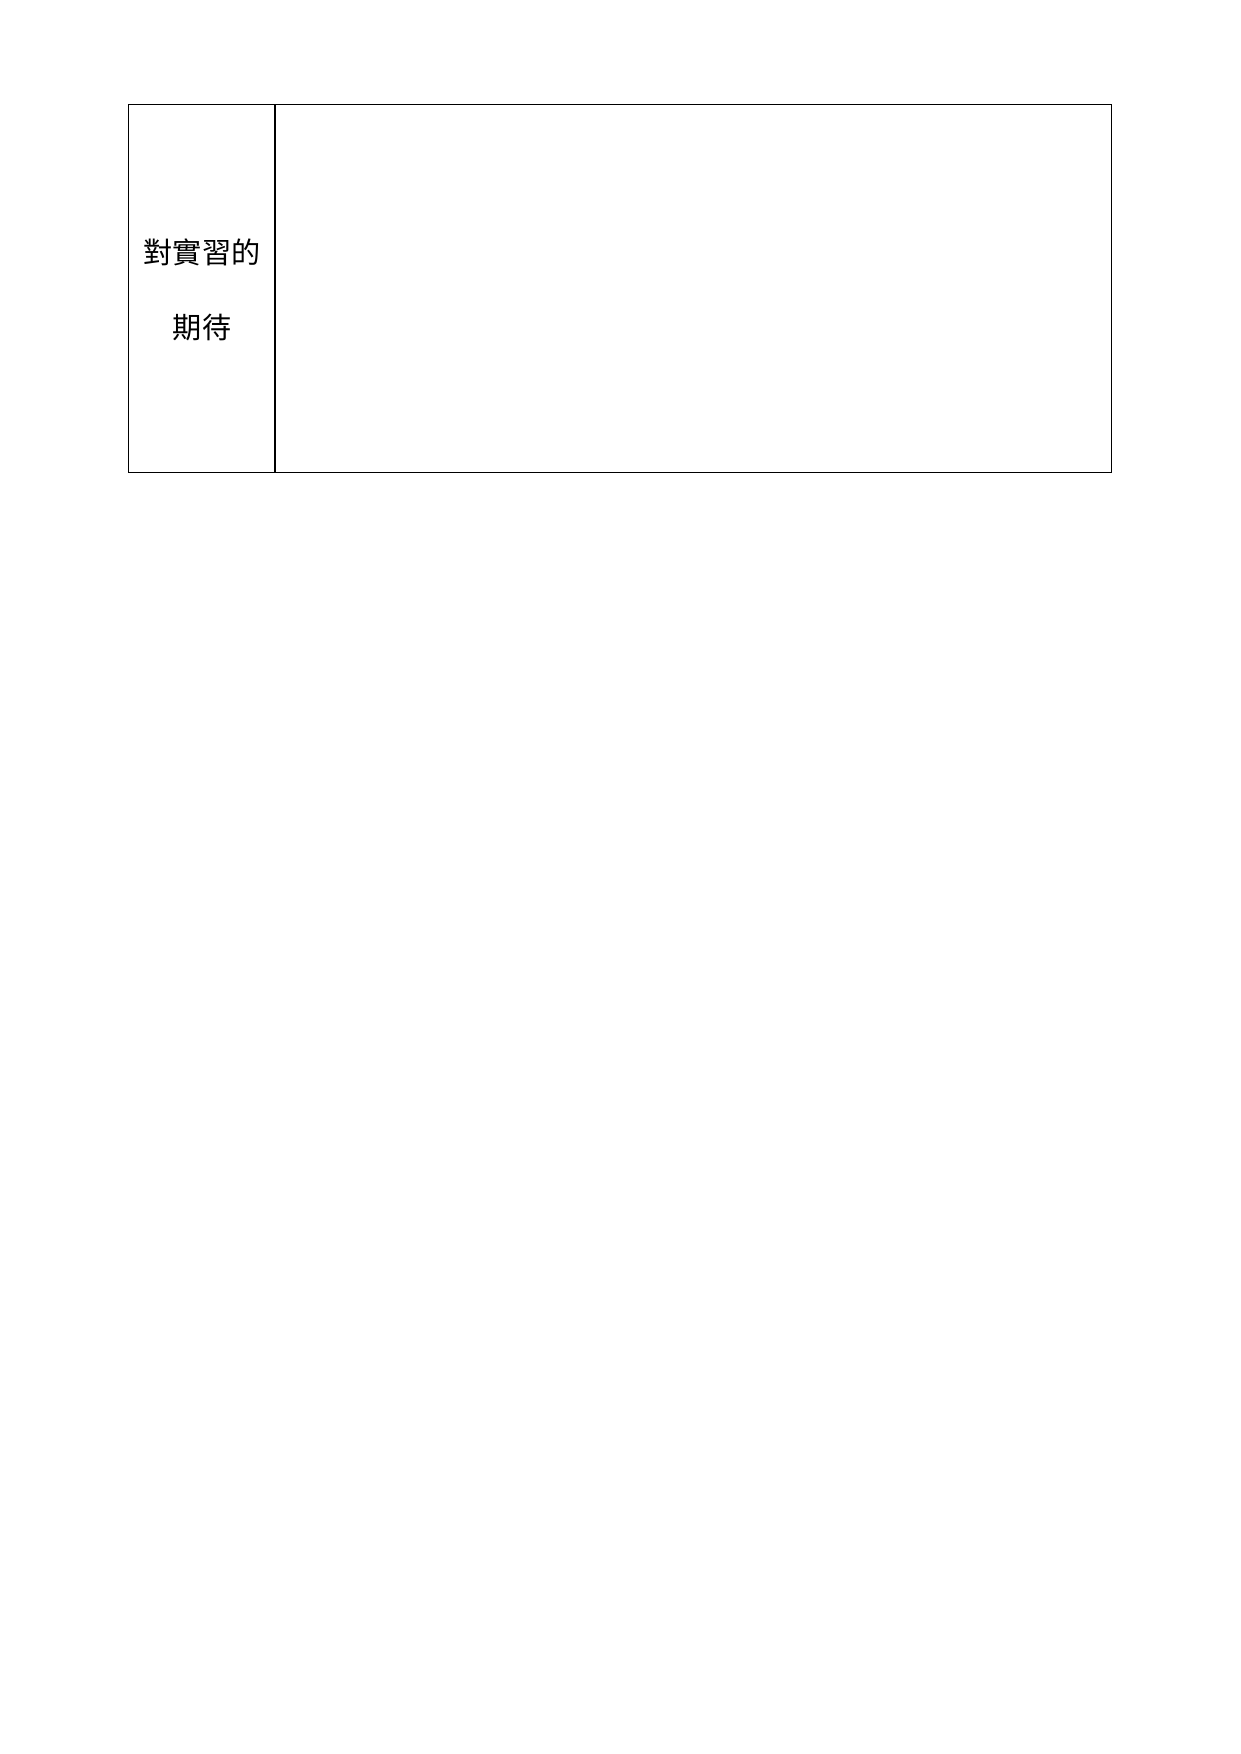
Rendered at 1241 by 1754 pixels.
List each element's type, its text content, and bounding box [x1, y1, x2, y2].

table_cell [276, 105, 1111, 472]
table_cell 對實習的 期待 [129, 105, 274, 472]
